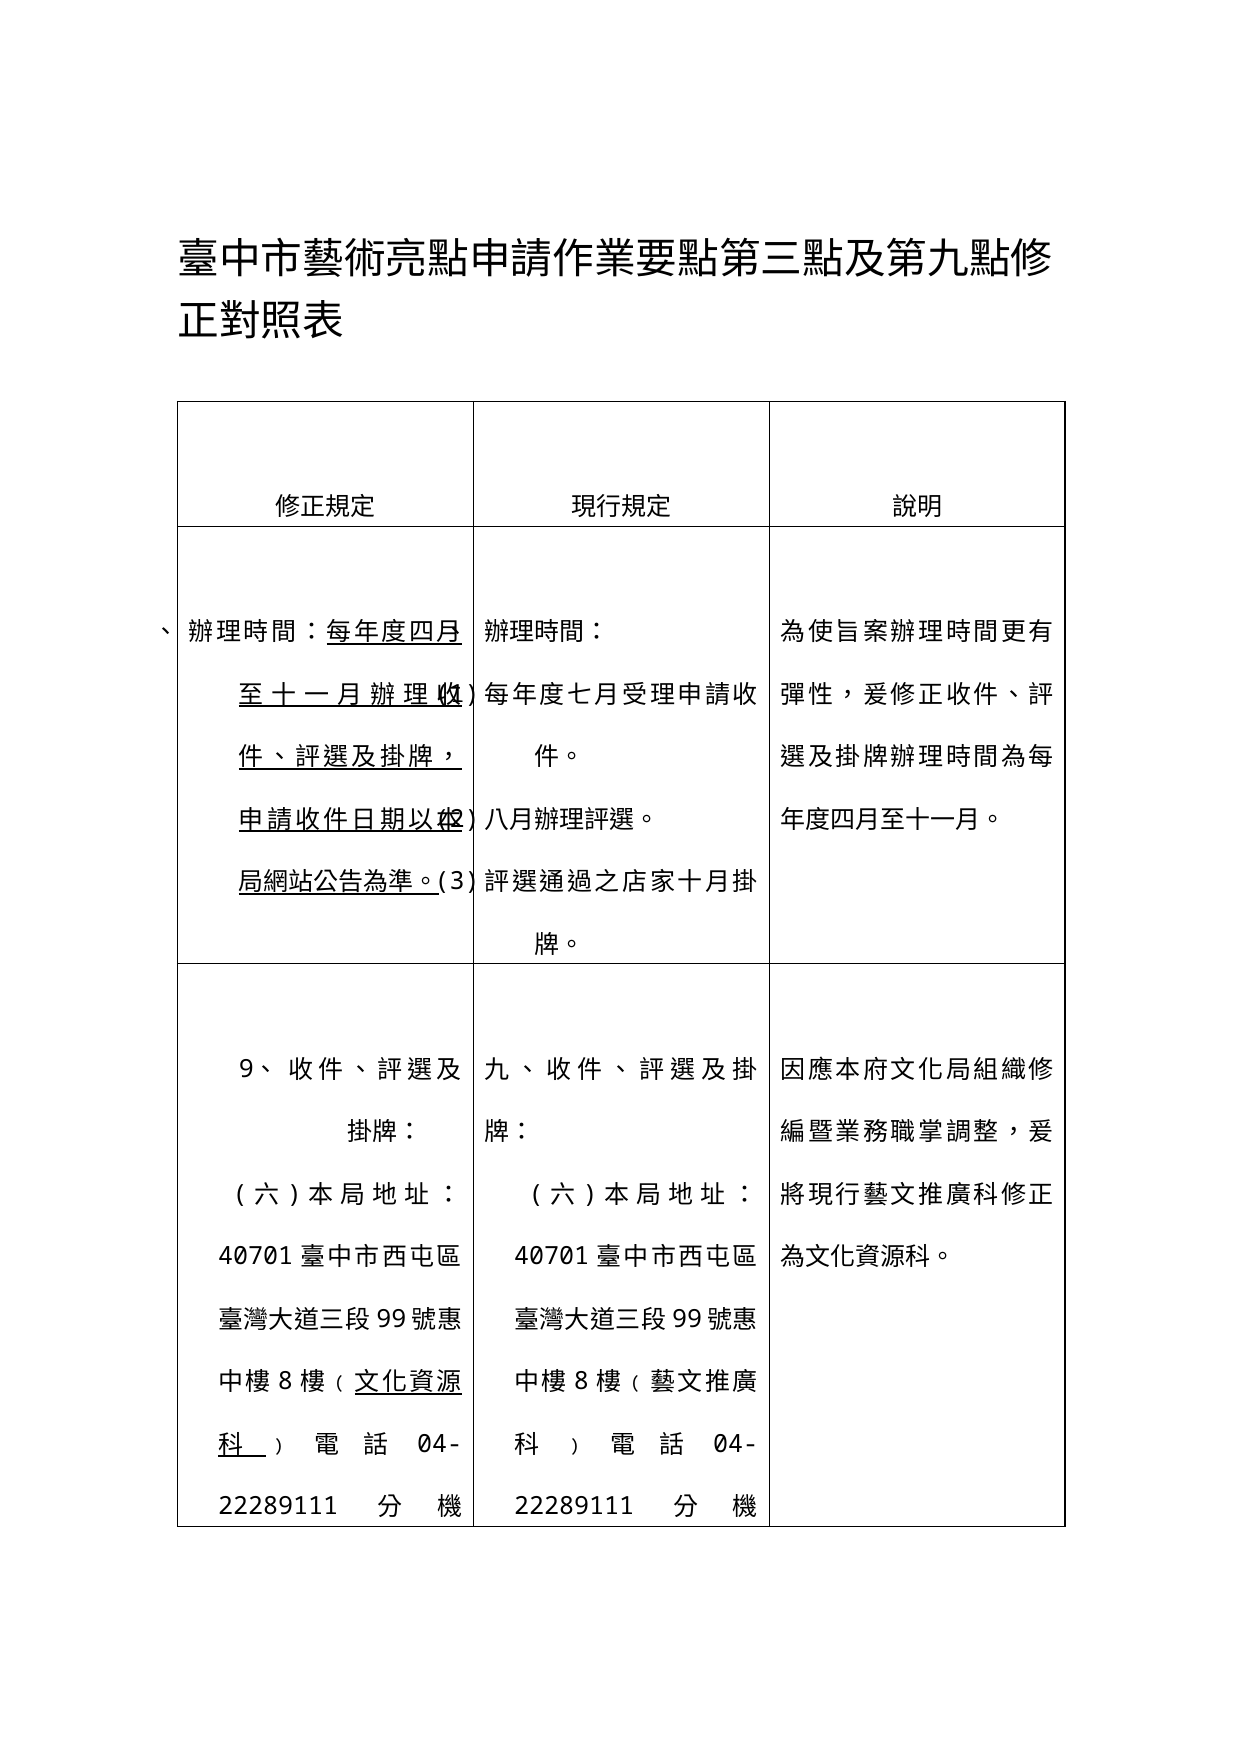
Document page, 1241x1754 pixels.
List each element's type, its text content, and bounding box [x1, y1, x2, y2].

table_cell 辦理時間：每年度四月至十一月辦理收件、評選及掛牌，申請收件日期以本局網站公告為準。 [178, 527, 473, 963]
table_header 修正規定 [178, 402, 473, 526]
table_cell 九、收件、評選及掛牌： (六)本局地址：40701臺中市西屯區臺灣大道三段99號惠中樓8樓﹙藝文推廣科﹚電話04-22289111分機 [474, 964, 769, 1526]
table_cell 收件、評選及掛牌： (六)本局地址：40701臺中市西屯區臺灣大道三段99號惠中樓8樓﹙文化資源科﹚電話04-22289111分機 [178, 964, 473, 1526]
table_cell 辦理時間： 每年度七月受理申請收件。 八月辦理評選。 評選通過之店家十月掛牌。 [474, 527, 769, 963]
table_header 說明 [770, 402, 1064, 526]
table_cell 為使旨案辦理時間更有彈性，爰修正收件、評選及掛牌辦理時間為每年度四月至十一月。 [770, 527, 1064, 963]
text 臺中市藝術亮點申請作業要點第三點及第九點修正對照表 [177, 213, 1092, 338]
table_header 現行規定 [474, 402, 769, 526]
table_cell 因應本府文化局組織修編暨業務職掌調整，爰將現行藝文推廣科修正為文化資源科。 [770, 964, 1064, 1526]
